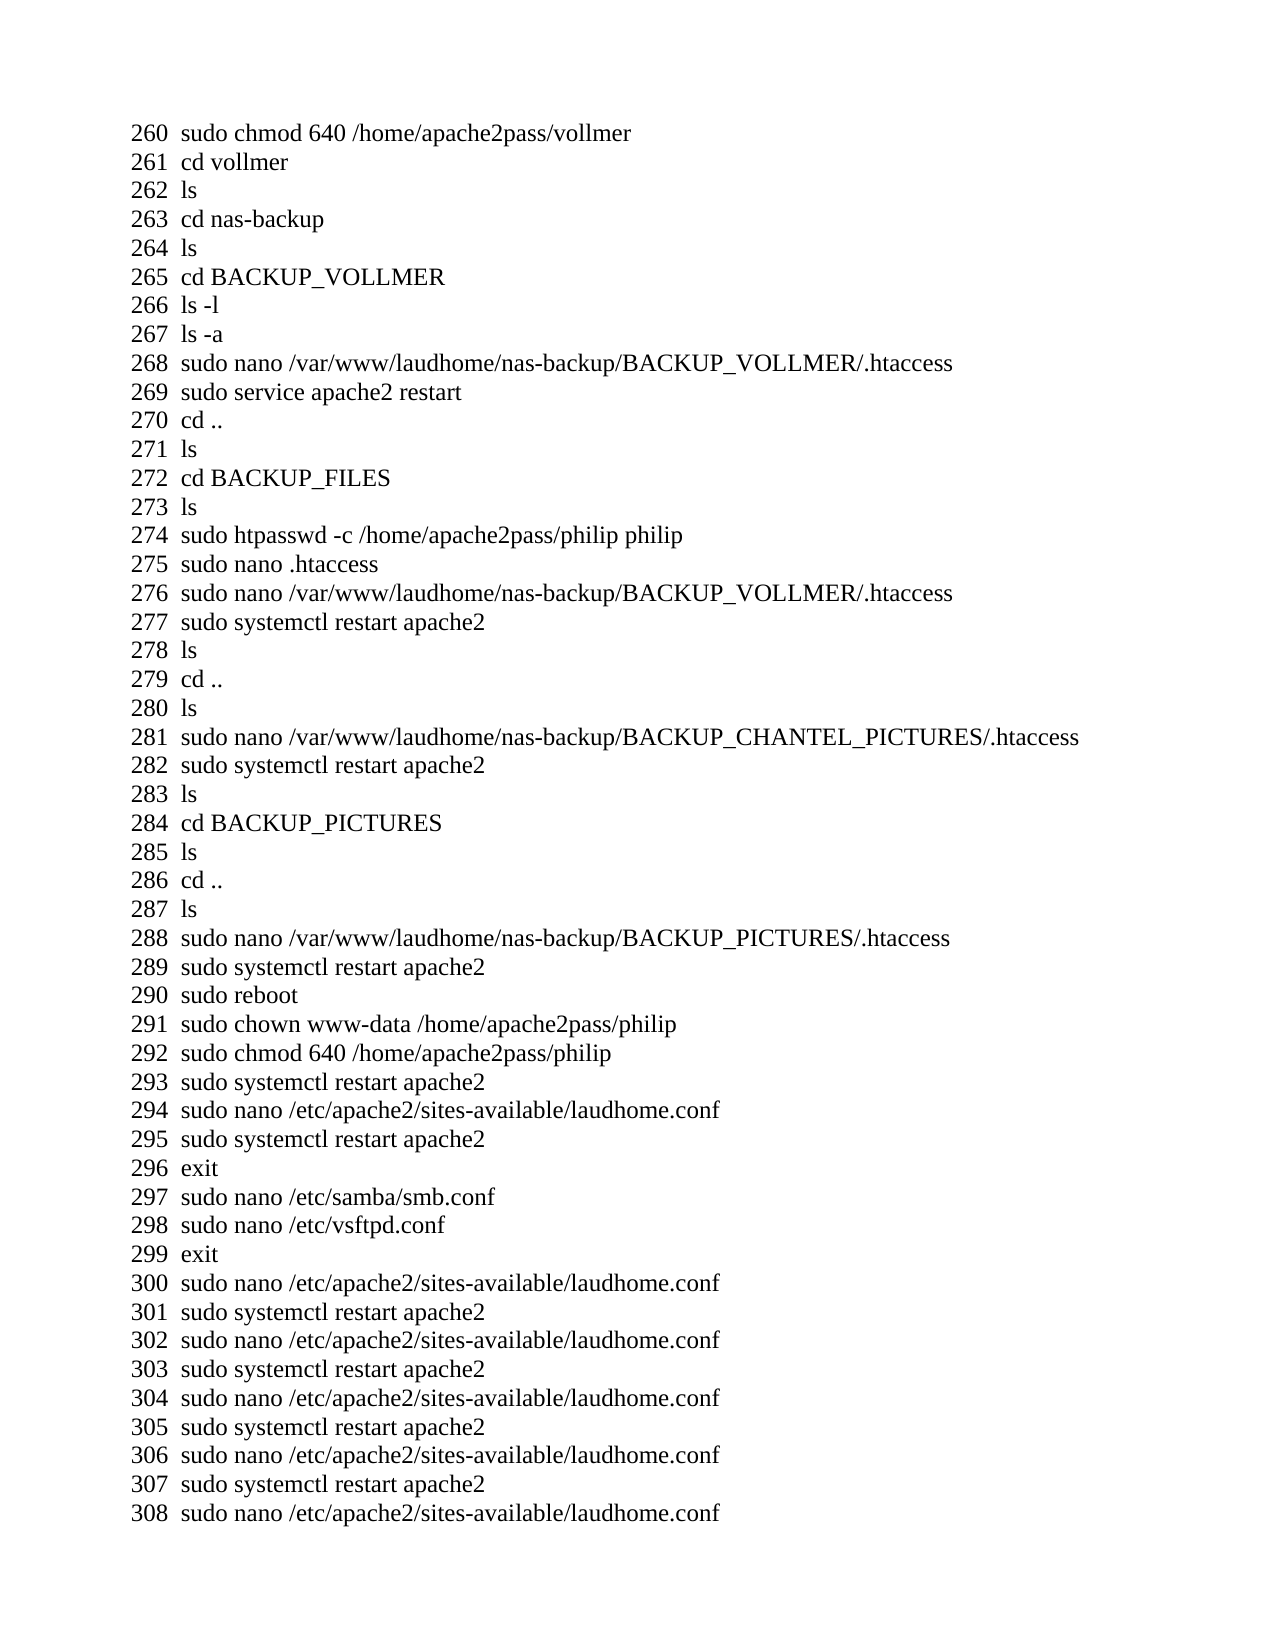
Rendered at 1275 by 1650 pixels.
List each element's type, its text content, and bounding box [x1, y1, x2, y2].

text 278 ls [118, 636, 1157, 664]
text 284 cd BACKUP_PICTURES [118, 808, 1157, 837]
text 304 sudo nano /etc/apache2/sites-available/laudhome.conf [118, 1383, 1157, 1412]
text 269 sudo service apache2 restart [118, 377, 1157, 406]
text 298 sudo nano /etc/vsftpd.conf [118, 1211, 1157, 1239]
text 291 sudo chown www-data /home/apache2pass/philip [118, 1009, 1157, 1038]
text 275 sudo nano .htaccess [118, 549, 1157, 578]
text 261 cd vollmer [118, 147, 1157, 176]
text 260 sudo chmod 640 /home/apache2pass/vollmer [118, 118, 1157, 147]
text 287 ls [118, 894, 1157, 923]
text 308 sudo nano /etc/apache2/sites-available/laudhome.conf [118, 1498, 1157, 1527]
text 276 sudo nano /var/www/laudhome/nas-backup/BACKUP_VOLLMER/.htaccess [118, 578, 1157, 607]
text 302 sudo nano /etc/apache2/sites-available/laudhome.conf [118, 1326, 1157, 1354]
text 282 sudo systemctl restart apache2 [118, 751, 1157, 779]
text 303 sudo systemctl restart apache2 [118, 1354, 1157, 1383]
text 306 sudo nano /etc/apache2/sites-available/laudhome.conf [118, 1441, 1157, 1469]
text 271 ls [118, 434, 1157, 463]
text 279 cd .. [118, 664, 1157, 693]
text 266 ls -l [118, 291, 1157, 319]
text 293 sudo systemctl restart apache2 [118, 1067, 1157, 1096]
text 288 sudo nano /var/www/laudhome/nas-backup/BACKUP_PICTURES/.htaccess [118, 923, 1157, 952]
text 307 sudo systemctl restart apache2 [118, 1469, 1157, 1498]
text 301 sudo systemctl restart apache2 [118, 1297, 1157, 1326]
text 267 ls -a [118, 319, 1157, 348]
text 268 sudo nano /var/www/laudhome/nas-backup/BACKUP_VOLLMER/.htaccess [118, 348, 1157, 377]
text 262 ls [118, 176, 1157, 204]
text 286 cd .. [118, 866, 1157, 894]
text 295 sudo systemctl restart apache2 [118, 1124, 1157, 1153]
text 273 ls [118, 492, 1157, 521]
text 296 exit [118, 1153, 1157, 1182]
text 299 exit [118, 1239, 1157, 1268]
text 305 sudo systemctl restart apache2 [118, 1412, 1157, 1441]
text 274 sudo htpasswd -c /home/apache2pass/philip philip [118, 521, 1157, 549]
text 285 ls [118, 837, 1157, 866]
text 290 sudo reboot [118, 981, 1157, 1009]
text 281 sudo nano /var/www/laudhome/nas-backup/BACKUP_CHANTEL_PICTURES/.htaccess [118, 722, 1157, 751]
text 280 ls [118, 693, 1157, 722]
text 300 sudo nano /etc/apache2/sites-available/laudhome.conf [118, 1268, 1157, 1297]
text 272 cd BACKUP_FILES [118, 463, 1157, 492]
text 264 ls [118, 233, 1157, 262]
text 294 sudo nano /etc/apache2/sites-available/laudhome.conf [118, 1096, 1157, 1124]
text 292 sudo chmod 640 /home/apache2pass/philip [118, 1038, 1157, 1067]
text 270 cd .. [118, 406, 1157, 434]
text 277 sudo systemctl restart apache2 [118, 607, 1157, 636]
text 283 ls [118, 779, 1157, 808]
text 297 sudo nano /etc/samba/smb.conf [118, 1182, 1157, 1211]
text 265 cd BACKUP_VOLLMER [118, 262, 1157, 291]
text 289 sudo systemctl restart apache2 [118, 952, 1157, 981]
text 263 cd nas-backup [118, 204, 1157, 233]
